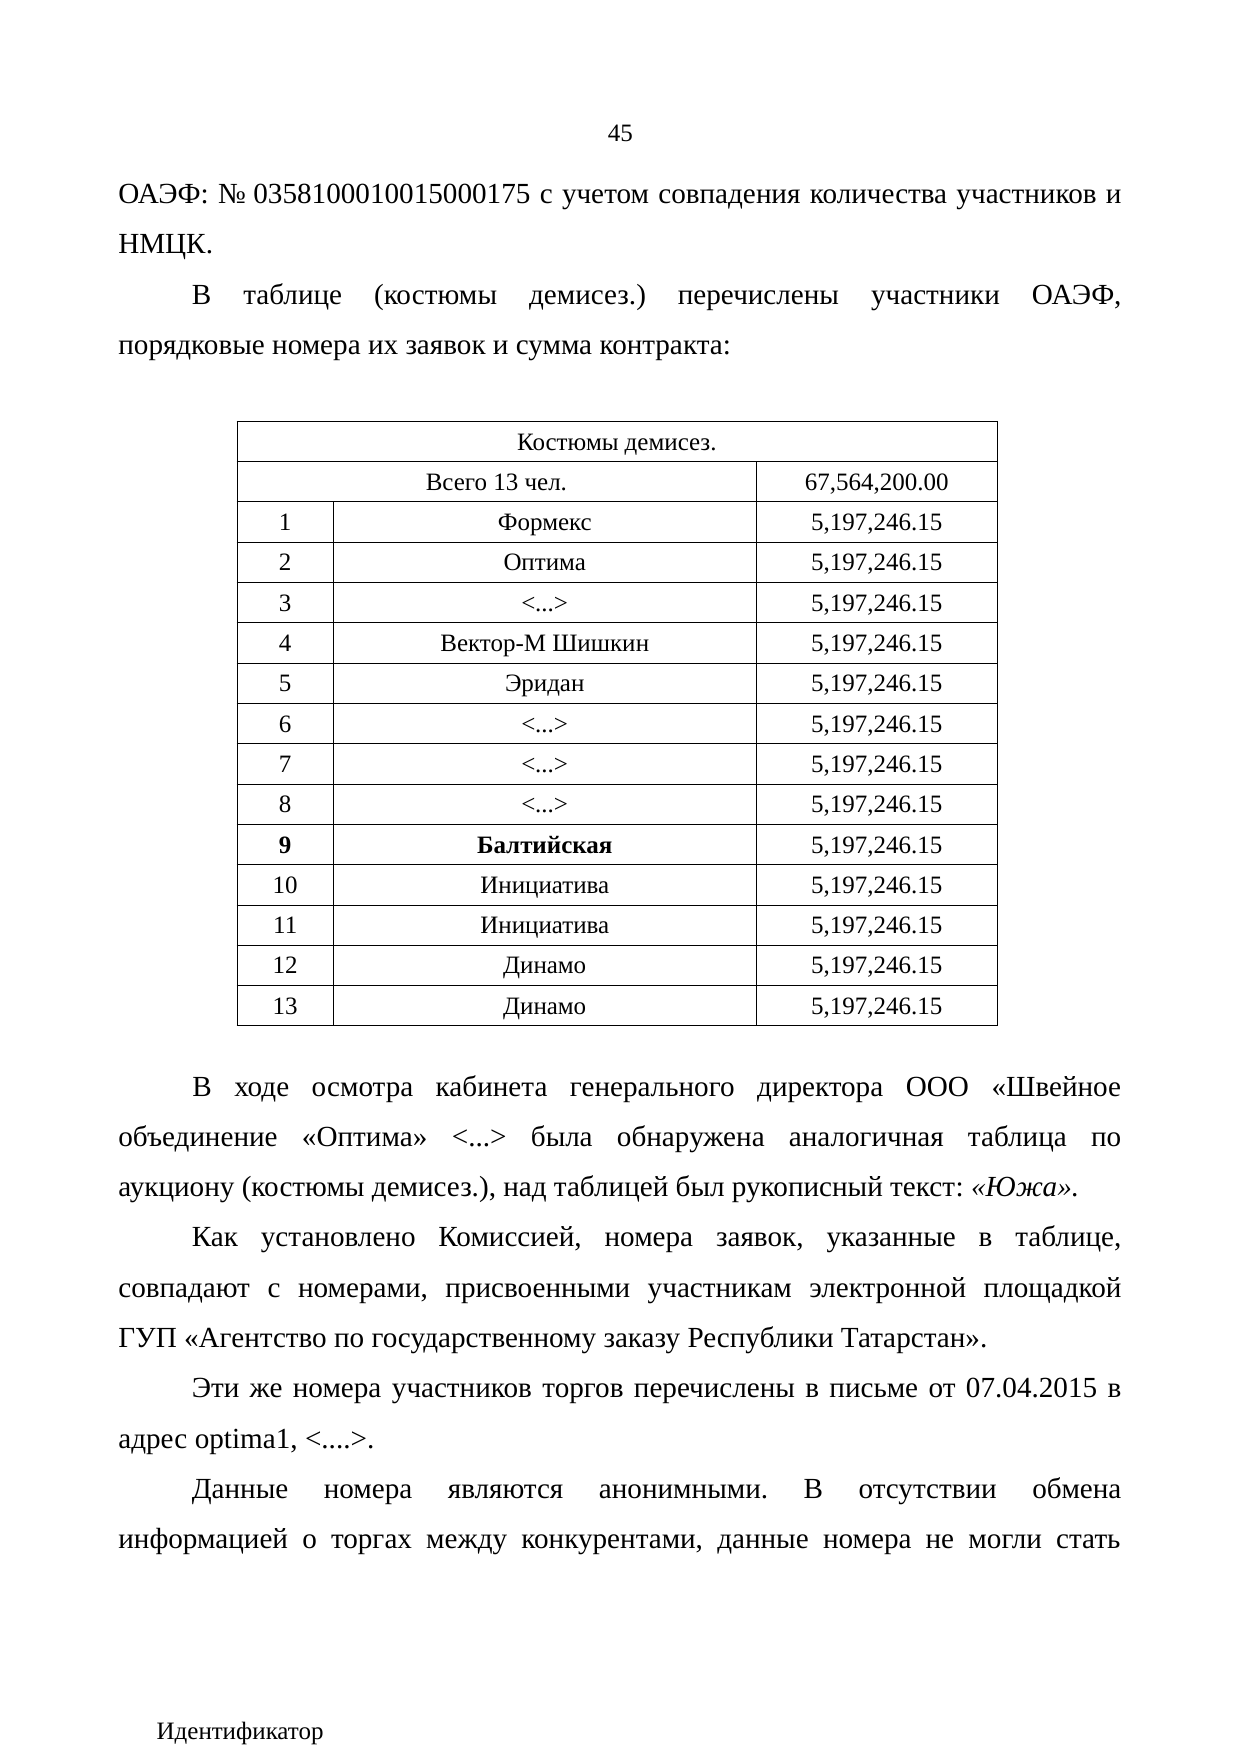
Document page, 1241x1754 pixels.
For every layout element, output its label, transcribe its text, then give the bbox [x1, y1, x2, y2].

table_cell 5 197 246,15 [757, 785, 997, 824]
table_cell Оптима [334, 543, 756, 582]
table_cell 9 [238, 825, 333, 864]
table_cell 10 [238, 865, 333, 904]
table_cell 5 197 246,15 [757, 664, 997, 703]
table_cell <...> [334, 785, 756, 824]
table_cell <...> [334, 704, 756, 743]
table_cell 5 197 246,15 [757, 744, 997, 783]
table_cell 67 564 200,00 [757, 462, 997, 501]
table_cell 6 [238, 704, 333, 743]
table_cell 7 [238, 744, 333, 783]
table_cell 4 [238, 623, 333, 663]
table_cell 5 [238, 664, 333, 703]
table_cell Балтийская [334, 825, 756, 864]
table_cell 5 197 246,15 [757, 986, 997, 1025]
text В таблице (костюмы демисез.) перечислены участники ОАЭФ, порядковые номера их заявок и сумма контракта: [118, 277, 1122, 361]
table_cell 5 197 246,15 [757, 583, 997, 622]
text Данные номера являются анонимными. В отсутствии обмена информацией о торгах между конкурентами, данные номера не могли стать [118, 1471, 1122, 1555]
table_cell Вектор-М Шишкин [334, 623, 756, 663]
table_cell Инициатива [334, 865, 756, 904]
table_cell Всего 13 чел. [238, 462, 756, 501]
table_cell 5 197 246,15 [757, 825, 997, 864]
text В ходе осмотра кабинета генерального директора ООО «Швейное объединение «Оптима» <...> была обнаружена аналогичная таблица по аукциону (костюмы демисез.), над таблицей был рукописный текст: «Южа». [118, 1069, 1122, 1203]
table_cell 1 [238, 502, 333, 542]
table_cell 5 197 246,15 [757, 502, 997, 542]
table_cell 5 197 246,15 [757, 946, 997, 985]
table_cell 5 197 246,15 [757, 543, 997, 582]
text Эти же номера участников торгов перечислены в письме от 07.04.2015 в адрес optima1, <....>. [118, 1371, 1122, 1454]
text ОАЭФ: № 0358100010015000175 с учетом совпадения количества участников и НМЦК. [118, 176, 1122, 260]
table_cell 5 197 246,15 [757, 704, 997, 743]
table_cell Инициатива [334, 906, 756, 945]
table_cell Формекс [334, 502, 756, 542]
table_cell 13 [238, 986, 333, 1025]
table_cell <...> [334, 744, 756, 783]
table_cell 5 197 246,15 [757, 865, 997, 904]
table_cell 3 [238, 583, 333, 622]
table_cell 5 197 246,15 [757, 906, 997, 945]
table_cell Динамо [334, 986, 756, 1025]
table_cell <...> [334, 583, 756, 622]
text Как установлено Комиссией, номера заявок, указанные в таблице, совпадают с номерами, присвоенными участникам электронной площадкой ГУП «Агентство по государственному заказу Республики Татарстан». [118, 1219, 1122, 1354]
table_cell Динамо [334, 946, 756, 985]
table_cell 11 [238, 906, 333, 945]
table_cell Эридан [334, 664, 756, 703]
table_header Костюмы демисез. [238, 422, 997, 461]
table_cell 8 [238, 785, 333, 824]
table_cell 12 [238, 946, 333, 985]
table_cell 5 197 246,15 [757, 623, 997, 663]
table_cell 2 [238, 543, 333, 582]
